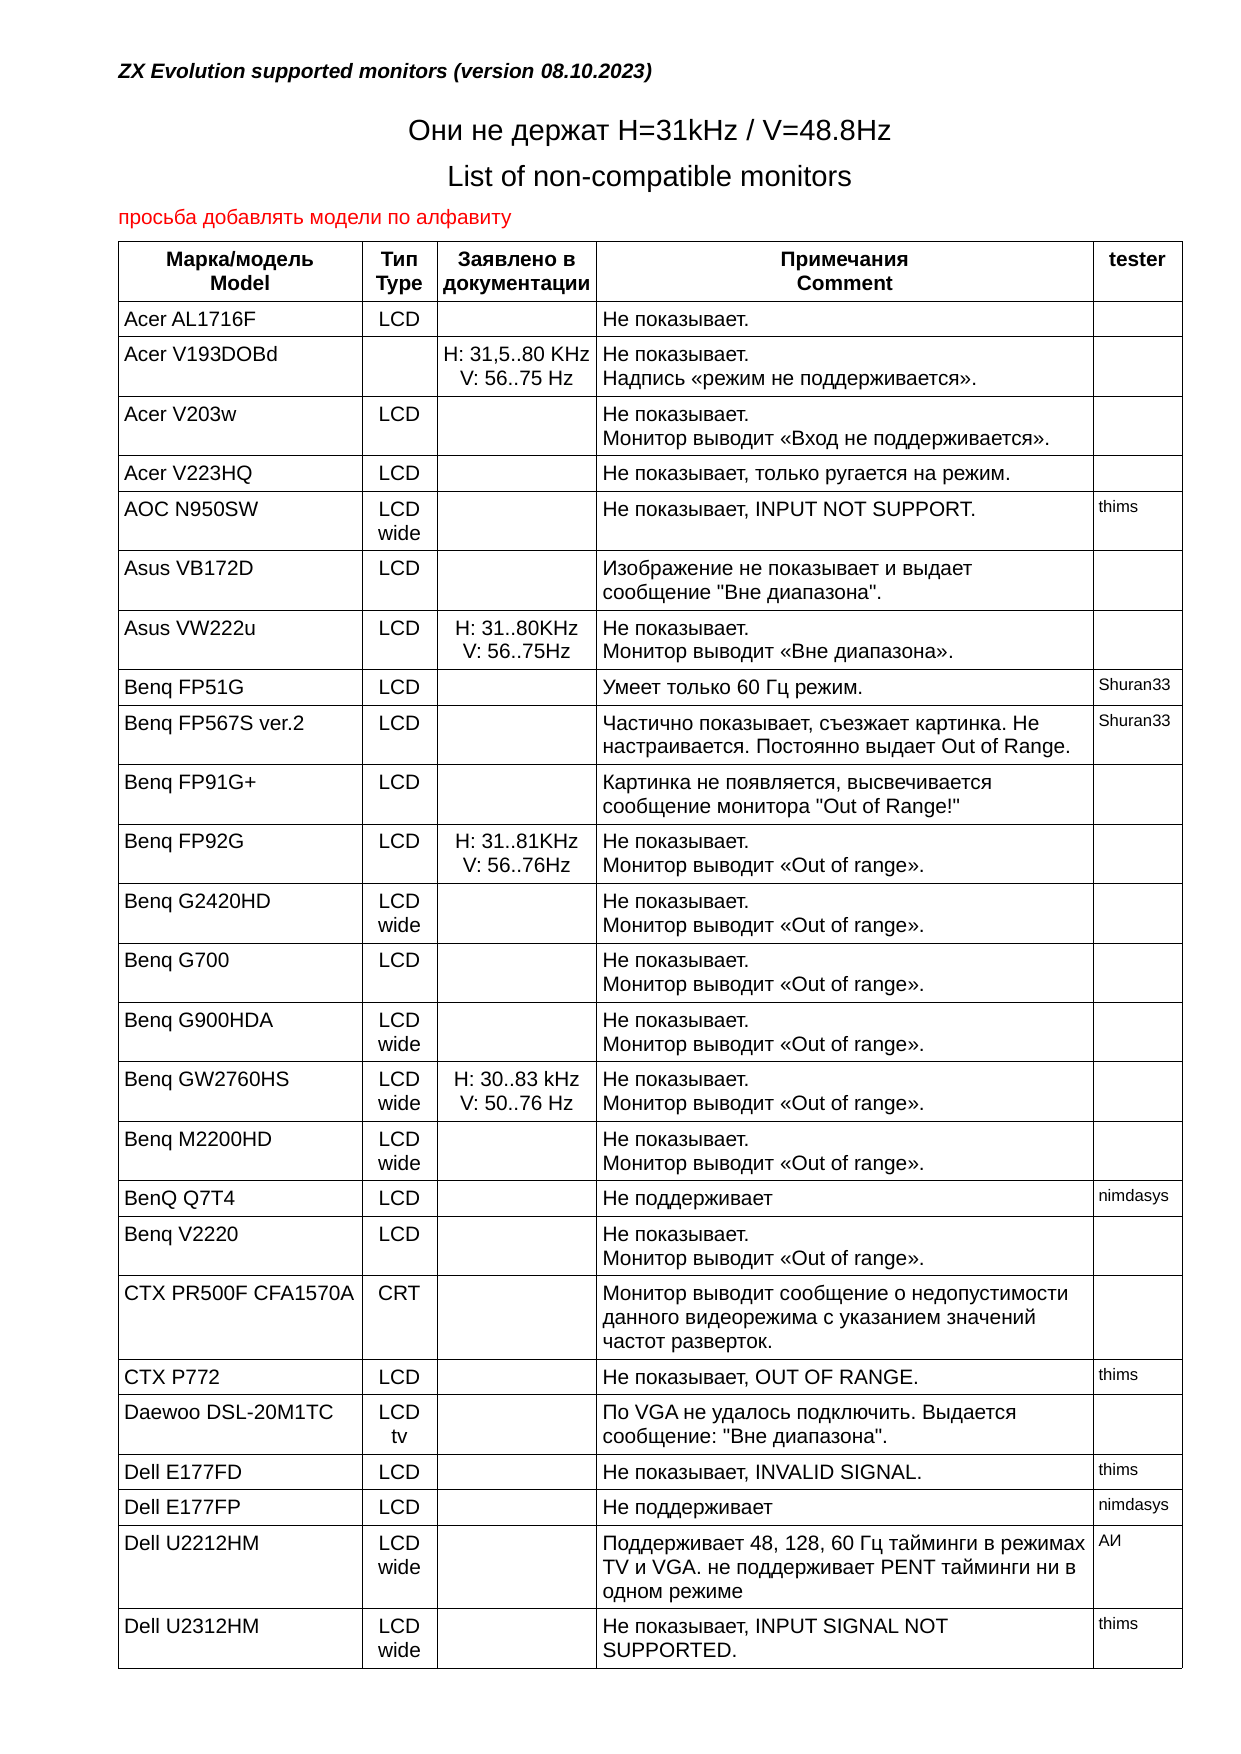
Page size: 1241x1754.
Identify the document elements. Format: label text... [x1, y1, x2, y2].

table_cell [1094, 1395, 1182, 1454]
table_cell [1094, 1276, 1182, 1359]
table_cell Benq FP91G+ [119, 765, 362, 823]
table_cell Benq V2220 [119, 1217, 362, 1275]
table_cell Не показывает. Монитор выводит «Out of range». [597, 1122, 1093, 1180]
table_cell [1094, 337, 1182, 396]
table_header Примечания Comment [597, 242, 1093, 301]
table_cell [1094, 1217, 1182, 1275]
table_cell Не показывает. Монитор выводит «Out of range». [597, 1217, 1093, 1275]
table_cell [1094, 765, 1182, 823]
table_cell Не показывает. Монитор выводит «Вход не поддерживается». [597, 397, 1093, 455]
table_cell [1094, 611, 1182, 669]
table_cell Не показывает. Монитор выводит «Out of range». [597, 1062, 1093, 1121]
table_cell Benq M2200HD [119, 1122, 362, 1180]
table_cell nimdasys [1094, 1181, 1182, 1216]
table_cell [438, 1181, 596, 1216]
table_header Заявлено в документации [438, 242, 596, 301]
table_cell [1094, 1122, 1182, 1180]
table_cell Acer V223HQ [119, 456, 362, 491]
table_cell LCD [363, 551, 437, 609]
table_cell LCD [363, 1360, 437, 1394]
table_cell Dell U2212HM [119, 1526, 362, 1608]
table_cell AOC N950SW [119, 492, 362, 550]
table_cell [1094, 302, 1182, 336]
table_cell Не показывает. Монитор выводит «Out of range». [597, 825, 1093, 883]
table_cell thims [1094, 492, 1182, 550]
table_cell LCD [363, 944, 437, 1002]
table_cell [438, 397, 596, 455]
table_header Марка/модель Model [119, 242, 362, 301]
table_cell Benq FP92G [119, 825, 362, 883]
table_cell nimdasys [1094, 1490, 1182, 1525]
text List of non-compatible monitors [118, 158, 1181, 192]
table_cell Умеет только 60 Гц режим. [597, 670, 1093, 704]
table_cell АИ [1094, 1526, 1182, 1608]
table_cell [438, 1609, 596, 1668]
table_cell LCD [363, 1490, 437, 1525]
table_cell [438, 1003, 596, 1061]
table_cell [1094, 551, 1182, 609]
table_cell Acer AL1716F [119, 302, 362, 336]
table_cell [438, 551, 596, 609]
table_cell LCD [363, 670, 437, 704]
table_cell [438, 456, 596, 491]
table_cell H: 31..81KHz V: 56..76Hz [438, 825, 596, 883]
table_cell [438, 1395, 596, 1454]
table_cell LCD [363, 456, 437, 491]
table_cell Benq G900HDA [119, 1003, 362, 1061]
table_cell Dell E177FD [119, 1455, 362, 1489]
table_cell LCD wide [363, 1003, 437, 1061]
table_cell Не показывает, OUT OF RANGE. [597, 1360, 1093, 1394]
table_cell CTX P772 [119, 1360, 362, 1394]
table_cell H: 30..83 kHz V: 50..76 Hz [438, 1062, 596, 1121]
table_cell LCD [363, 825, 437, 883]
table_cell Benq FP51G [119, 670, 362, 704]
table_cell [438, 944, 596, 1002]
table_cell Benq FP567S ver.2 [119, 706, 362, 764]
table_cell [1094, 825, 1182, 883]
table_cell Не показывает. [597, 302, 1093, 336]
table_cell LCD [363, 706, 437, 764]
table_cell Benq G2420HD [119, 884, 362, 942]
table_cell Не показывает. Надпись «режим не поддерживается». [597, 337, 1093, 396]
table_cell Картинка не появляется, высвечивается сообщение монитора "Out of Range!" [597, 765, 1093, 823]
table_cell LCD [363, 1217, 437, 1275]
table_cell [438, 1217, 596, 1275]
table_cell LCD wide [363, 1062, 437, 1121]
table_cell Benq GW2760HS [119, 1062, 362, 1121]
table_cell Не показывает, только ругается на режим. [597, 456, 1093, 491]
table_cell [1094, 944, 1182, 1002]
table_cell LCD [363, 1181, 437, 1216]
table_cell [438, 765, 596, 823]
table_header tester [1094, 242, 1182, 301]
table_cell Изображение не показывает и выдает сообщение "Вне диапазона". [597, 551, 1093, 609]
table_cell Частично показывает, съезжает картинка. Не настраивается. Постоянно выдает Out of Range. [597, 706, 1093, 764]
table_cell Acer V193DOBd [119, 337, 362, 396]
table_cell LCD wide [363, 1526, 437, 1608]
table_cell [1094, 1062, 1182, 1121]
table_cell Acer V203w [119, 397, 362, 455]
table_cell LCD tv [363, 1395, 437, 1454]
table_cell [1094, 397, 1182, 455]
table_cell LCD wide [363, 884, 437, 942]
table_cell [438, 1276, 596, 1359]
table_cell Не показывает. Монитор выводит «Out of range». [597, 1003, 1093, 1061]
table_cell Не показывает, INPUT SIGNAL NOT SUPPORTED. [597, 1609, 1093, 1668]
table_cell CTX PR500F CFA1570A [119, 1276, 362, 1359]
table_cell thims [1094, 1609, 1182, 1668]
table_cell thims [1094, 1455, 1182, 1489]
table_cell Не поддерживает [597, 1490, 1093, 1525]
table_cell Не показывает, INVALID SIGNAL. [597, 1455, 1093, 1489]
table_header Тип Type [363, 242, 437, 301]
table_cell thims [1094, 1360, 1182, 1394]
table_cell [1094, 456, 1182, 491]
text просьба добавлять модели по алфавиту [118, 204, 1181, 228]
table_cell Не показывает. Монитор выводит «Out of range». [597, 944, 1093, 1002]
table_cell [438, 884, 596, 942]
table_cell [438, 302, 596, 336]
table_cell По VGA не удалось подключить. Выдается сообщение: "Вне диапазона". [597, 1395, 1093, 1454]
table_cell Mонитор выводит сообщение о недопустимости данного видеорежима с указанием значений частот разверток. [597, 1276, 1093, 1359]
table_cell H: 31..80KHz V: 56..75Hz [438, 611, 596, 669]
table_cell [438, 1490, 596, 1525]
table_cell Не показывает. Монитор выводит «Вне диапазона». [597, 611, 1093, 669]
table_cell Daewoo DSL-20M1TC [119, 1395, 362, 1454]
table_cell LCD [363, 611, 437, 669]
table_cell LCD wide [363, 492, 437, 550]
table_cell [438, 670, 596, 704]
table_cell [438, 1455, 596, 1489]
table_cell [363, 337, 437, 396]
table_cell Shuran33 [1094, 670, 1182, 704]
table_cell LCD [363, 302, 437, 336]
table_cell [438, 492, 596, 550]
table_cell LCD [363, 1455, 437, 1489]
table_cell [1094, 884, 1182, 942]
table_cell Поддерживает 48, 128, 60 Гц тайминги в режимах TV и VGA. не поддерживает PENT тайминги ни в одном режиме [597, 1526, 1093, 1608]
table_cell LCD wide [363, 1122, 437, 1180]
table_cell Не поддерживает [597, 1181, 1093, 1216]
table_cell Asus VB172D [119, 551, 362, 609]
table_cell Dell U2312HM [119, 1609, 362, 1668]
table_cell [438, 1526, 596, 1608]
table_cell BenQ Q7T4 [119, 1181, 362, 1216]
table_cell Asus VW222u [119, 611, 362, 669]
table_cell Не показывает. Монитор выводит «Out of range». [597, 884, 1093, 942]
table_cell [438, 1122, 596, 1180]
table_cell [438, 706, 596, 764]
table_cell CRT [363, 1276, 437, 1359]
table_cell [1094, 1003, 1182, 1061]
table_cell Dell E177FP [119, 1490, 362, 1525]
table_cell LCD [363, 765, 437, 823]
table_cell Не показывает, INPUT NOT SUPPORT. [597, 492, 1093, 550]
table_cell Benq G700 [119, 944, 362, 1002]
table_cell [438, 1360, 596, 1394]
table_cell LCD [363, 397, 437, 455]
text Они не держат H=31kHz / V=48.8Hz [118, 112, 1181, 146]
table_cell Shuran33 [1094, 706, 1182, 764]
table_cell H: 31,5..80 KHz V: 56..75 Hz [438, 337, 596, 396]
table_cell LCD wide [363, 1609, 437, 1668]
